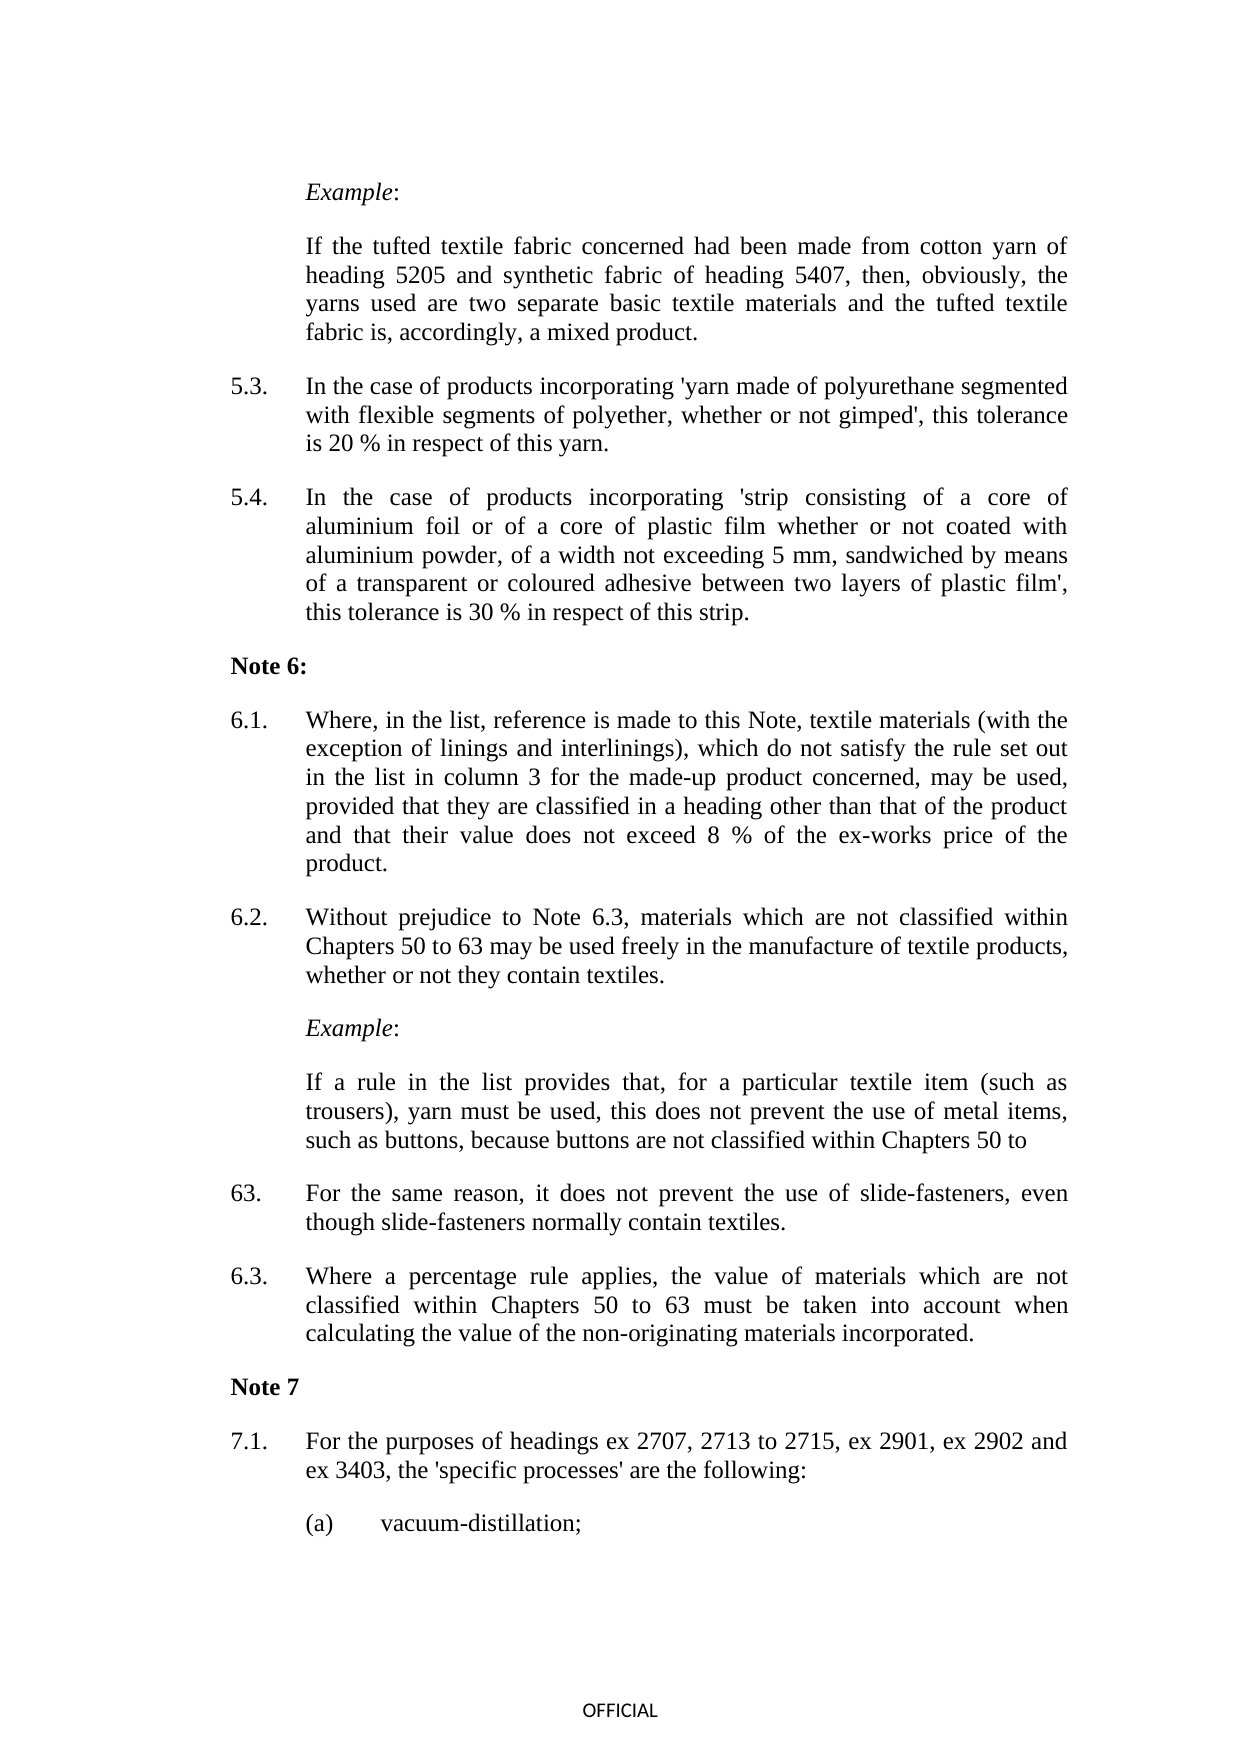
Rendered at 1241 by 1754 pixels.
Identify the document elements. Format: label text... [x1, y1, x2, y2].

text 6.1. Where, in the list, reference is made to this Note, textile materials (with the exception of linings and interlinings), which do not satisfy the rule set out in the list in column 3 for the made-up product concerned, may be used, provided that they are classified in a heading other than that of the product and that their value does not exceed 8 % of the ex-works price of the product. [230, 705, 1069, 877]
text Example: [305, 177, 1069, 206]
text 6.3. Where a percentage rule applies, the value of materials which are not classified within Chapters 50 to 63 must be taken into account when calculating the value of the non-originating materials incorporated. [230, 1261, 1069, 1347]
text Note 7 [230, 1372, 1069, 1401]
text 5.3. In the case of products incorporating 'yarn made of polyurethane segmented with flexible segments of polyether, whether or not gimped', this tolerance is 20 % in respect of this yarn. [230, 371, 1069, 457]
text If a rule in the list provides that, for a particular textile item (such as trousers), yarn must be used, this does not prevent the use of metal items, such as buttons, because buttons are not classified within Chapters 50 to [305, 1067, 1069, 1153]
text If the tufted textile fabric concerned had been made from cotton yarn of heading 5205 and synthetic fabric of heading 5407, then, obviously, the yarns used are two separate basic textile materials and the tufted textile fabric is, accordingly, a mixed product. [305, 231, 1069, 346]
text 63. For the same reason, it does not prevent the use of slide-fasteners, even though slide-fasteners normally contain textiles. [230, 1178, 1069, 1236]
text Note 6: [230, 651, 1069, 680]
text 7.1. For the purposes of headings ex 2707, 2713 to 2715, ex 2901, ex 2902 and ex 3403, the 'specific processes' are the following: [230, 1426, 1069, 1483]
text 6.2. Without prejudice to Note 6.3, materials which are not classified within Chapters 50 to 63 may be used freely in the manufacture of textile products, whether or not they contain textiles. [230, 902, 1069, 988]
text Example: [305, 1013, 1069, 1042]
text (a) vacuum-distillation; [305, 1508, 1069, 1537]
text 5.4. In the case of products incorporating 'strip consisting of a core of aluminium foil or of a core of plastic film whether or not coated with aluminium powder, of a width not exceeding 5 mm, sandwiched by means of a transparent or coloured adhesive between two layers of plastic film', this tolerance is 30 % in respect of this strip. [230, 482, 1069, 626]
